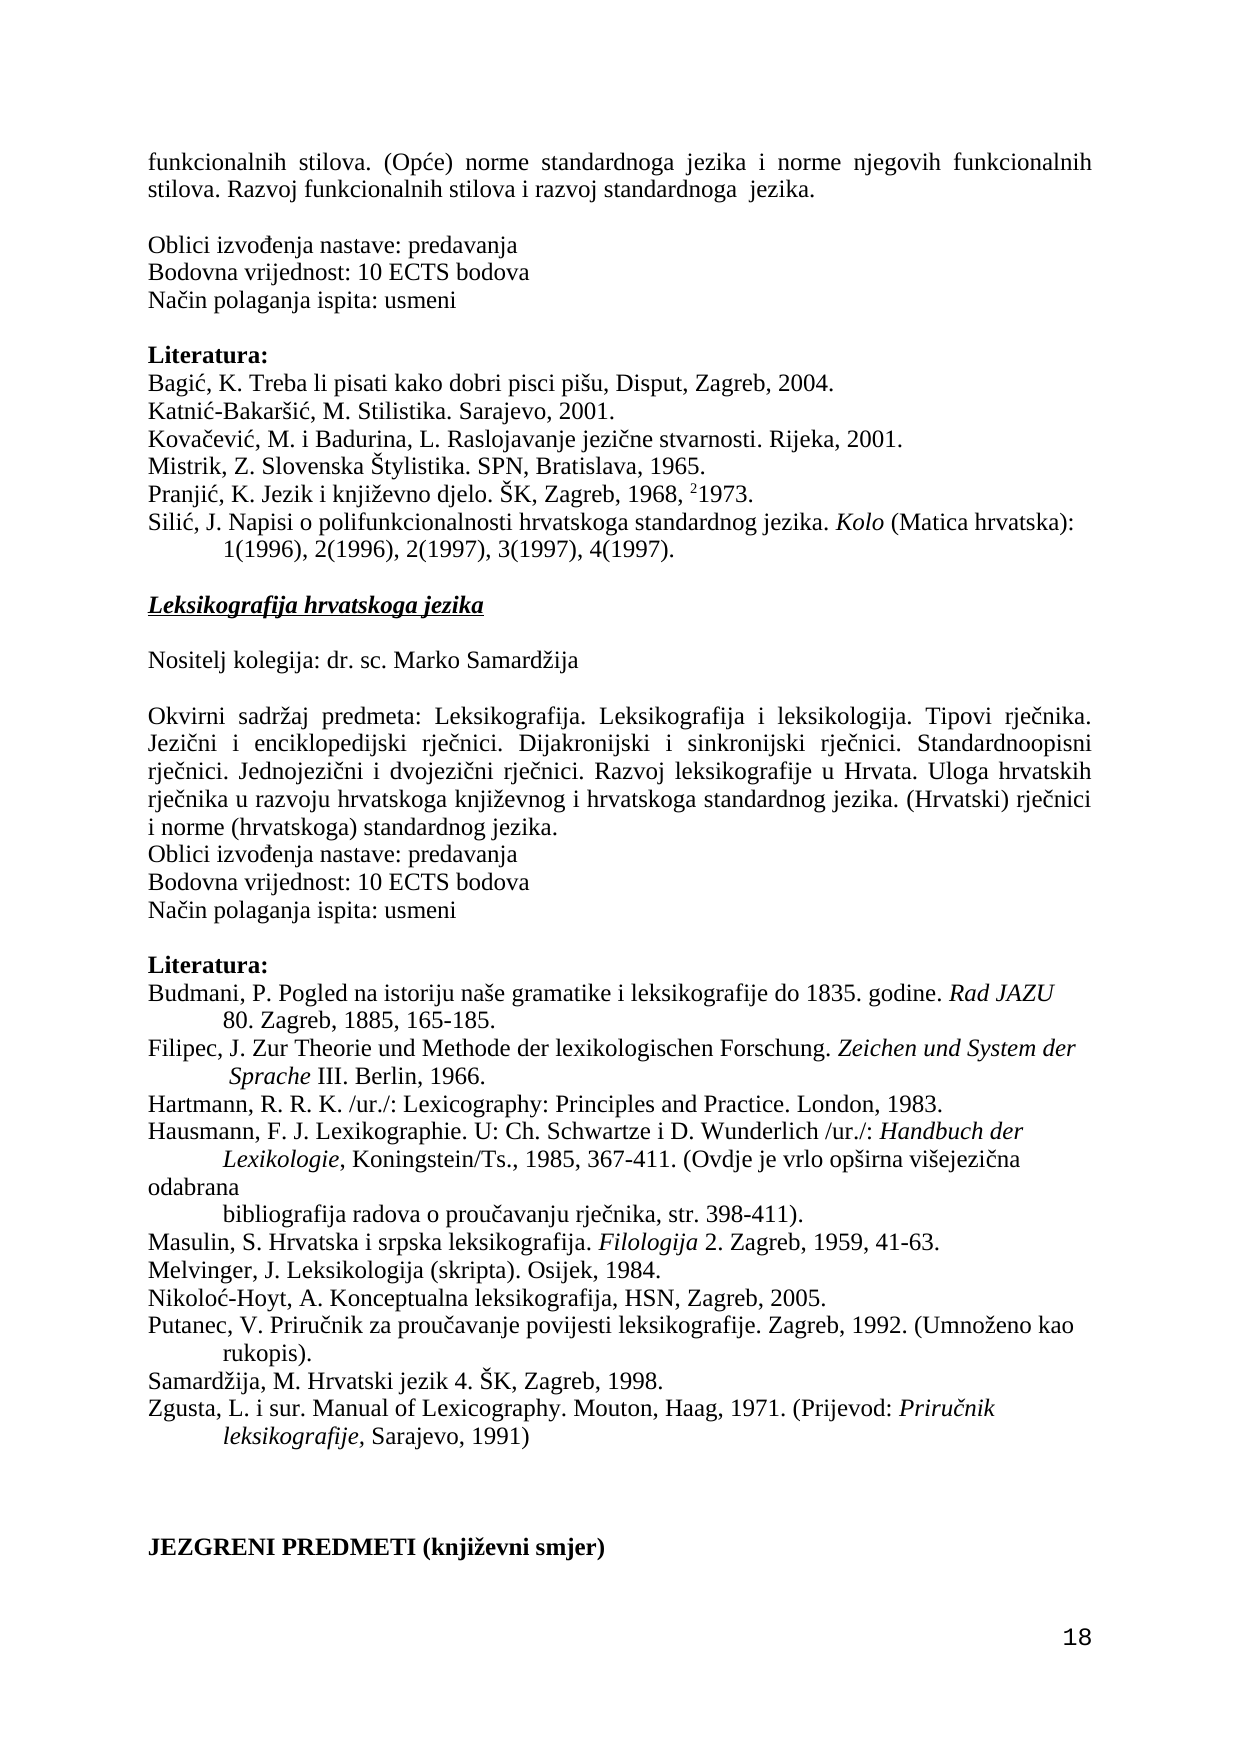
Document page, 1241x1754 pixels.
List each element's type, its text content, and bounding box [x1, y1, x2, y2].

text rukopis). [148, 1339, 1092, 1367]
text Literatura: [148, 951, 1092, 979]
text Oblici izvođenja nastave: predavanja [148, 840, 1092, 868]
text bibliografija radova o proučavanju rječnika, str. 398-411). [148, 1201, 1092, 1228]
text Mistrik, Z. Slovenska Štylistika. SPN, Bratislava, 1965. [148, 452, 1092, 480]
text Način polaganja ispita: usmeni [148, 286, 1092, 314]
text Bodovna vrijednost: 10 ECTS bodova [148, 258, 1092, 286]
text Leksikografija hrvatskoga jezika [148, 591, 1092, 619]
text Samardžija, M. Hrvatski jezik 4. ŠK, Zagreb, 1998. [148, 1367, 1092, 1394]
text Hartmann, R. R. K. /ur./: Lexicography: Principles and Practice. London, 1983. [148, 1090, 1092, 1117]
text funkcionalnih stilova. (Opće) norme standardnoga jezika i norme njegovih funkcionalnih stilova. Razvoj funkcionalnih stilova i razvoj standardnoga jezika. [148, 148, 1092, 203]
text Bodovna vrijednost: 10 ECTS bodova [148, 868, 1092, 896]
text Silić, J. Napisi o polifunkcionalnosti hrvatskoga standardnog jezika. Kolo (Matica hrvatska): [148, 508, 1092, 536]
text Masulin, S. Hrvatska i srpska leksikografija. Filologija 2. Zagreb, 1959, 41-63. [148, 1228, 1092, 1256]
text Zgusta, L. i sur. Manual of Lexicography. Mouton, Haag, 1971. (Prijevod: Priručnik [148, 1394, 1092, 1422]
text Filipec, J. Zur Theorie und Methode der lexikologischen Forschung. Zeichen und System der [148, 1034, 1092, 1062]
text Pranjić, K. Jezik i književno djelo. ŠK, Zagreb, 1968, 21973. [148, 480, 1092, 508]
text Nikoloć-Hoyt, A. Konceptualna leksikografija, HSN, Zagreb, 2005. [148, 1284, 1092, 1311]
text Lexikologie, Koningstein/Ts., 1985, 367-411. (Ovdje je vrlo opširna višejezična odabrana [148, 1145, 1092, 1201]
text Način polaganja ispita: usmeni [148, 896, 1092, 923]
text Literatura: [148, 342, 1092, 369]
text leksikografije, Sarajevo, 1991) [148, 1422, 1092, 1450]
text Melvinger, J. Leksikologija (skripta). Osijek, 1984. [148, 1256, 1092, 1284]
text Putanec, V. Priručnik za proučavanje povijesti leksikografije. Zagreb, 1992. (Umnoženo kao [148, 1311, 1092, 1339]
text Sprache III. Berlin, 1966. [148, 1062, 1092, 1090]
text Hausmann, F. J. Lexikographie. U: Ch. Schwartze i D. Wunderlich /ur./: Handbuch der [148, 1117, 1092, 1145]
text Budmani, P. Pogled na istoriju naše gramatike i leksikografije do 1835. godine. Rad JAZU [148, 979, 1092, 1007]
text 80. Zagreb, 1885, 165-185. [148, 1007, 1092, 1034]
text Oblici izvođenja nastave: predavanja [148, 231, 1092, 258]
text Okvirni sadržaj predmeta: Leksikografija. Leksikografija i leksikologija. Tipovi rječnika. Jezični i enciklopedijski rječnici. Dijakronijski i sinkronijski rječnici. Standardnoopisni rječnici. Jednojezični i dvojezični rječnici. Razvoj leksikografije u Hrvata. Uloga hrvatskih rječnika u razvoju hrvatskoga književnog i hrvatskoga standardnog jezika. (Hrvatski) rječnici i norme (hrvatskoga) standardnog jezika. [148, 702, 1092, 840]
text Katnić-Bakaršić, M. Stilistika. Sarajevo, 2001. [148, 397, 1092, 425]
text Kovačević, M. i Badurina, L. Raslojavanje jezične stvarnosti. Rijeka, 2001. [148, 425, 1092, 452]
text 1(1996), 2(1996), 2(1997), 3(1997), 4(1997). [148, 536, 1092, 563]
text Bagić, K. Treba li pisati kako dobri pisci pišu, Disput, Zagreb, 2004. [148, 369, 1092, 397]
text Nositelj kolegija: dr. sc. Marko Samardžija [148, 646, 1092, 674]
subtitle JEZGRENI PREDMETI (književni smjer) [148, 1533, 1092, 1561]
